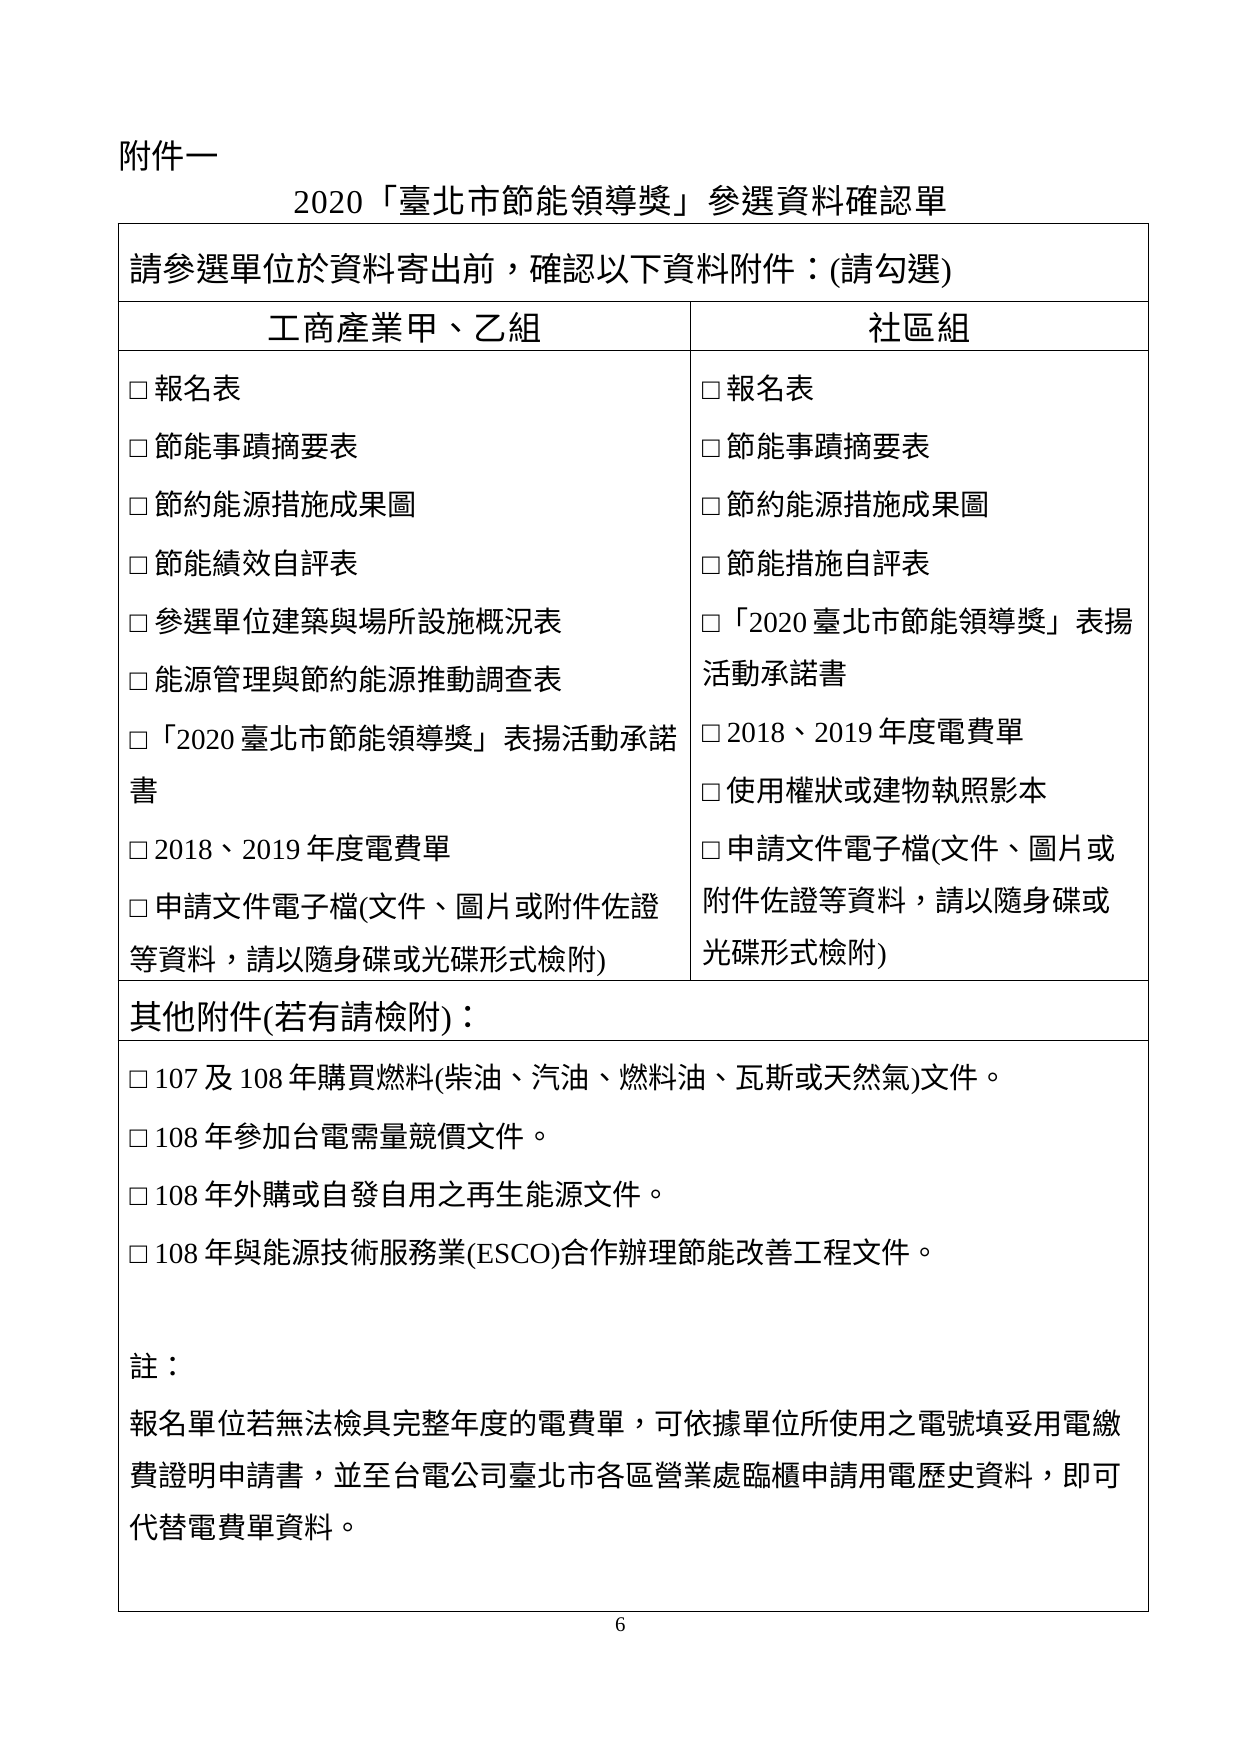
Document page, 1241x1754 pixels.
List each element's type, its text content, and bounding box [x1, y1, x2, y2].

subtitle 附件一 [118, 112, 1122, 175]
table_cell □ 報名表 □ 節能事蹟摘要表 □ 節約能源措施成果圖 □ 節能措施自評表 □「2020臺北市節能領導獎」表揚活動承諾書 □ 2018、2019年度電費單 □ 使用權狀或建物執照影本 □ 申請文件電子檔(文件、圖片或附件佐證等資料，請以隨身碟或光碟形式檢附) [691, 351, 1148, 980]
table_cell 其他附件(若有請檢附)： [119, 981, 1148, 1040]
table_cell □ 報名表 □ 節能事蹟摘要表 □ 節約能源措施成果圖 □ 節能績效自評表 □ 參選單位建築與場所設施概況表 □ 能源管理與節約能源推動調查表 □「2020臺北市節能領導獎」表揚活動承諾書 □ 2018、2019年度電費單 □ 申請文件電子檔(文件、圖片或附件佐證等資料，請以隨身碟或光碟形式檢附) [119, 351, 690, 980]
table_cell 社區組 [691, 302, 1148, 350]
table_cell 工商產業甲、乙組 [119, 302, 690, 350]
text 2020「臺北市節能領導獎」參選資料確認單 [118, 175, 1122, 223]
table_cell □ 107及108年購買燃料(柴油、汽油、燃料油、瓦斯或天然氣)文件。 □ 108年參加台電需量競價文件。 □ 108年外購或自發自用之再生能源文件。 □ 108年與能源技術服務業(ESCO)合作辦理節能改善工程文件。 註： 報名單位若無法檢具完整年度的電費單，可依據單位所使用之電號填妥用電繳費證明申請書，並至台電公司臺北市各區營業處臨櫃申請用電歷史資料，即可代替電費單資料。 [119, 1041, 1148, 1611]
table_header 請參選單位於資料寄出前，確認以下資料附件：(請勾選) [119, 224, 1148, 301]
